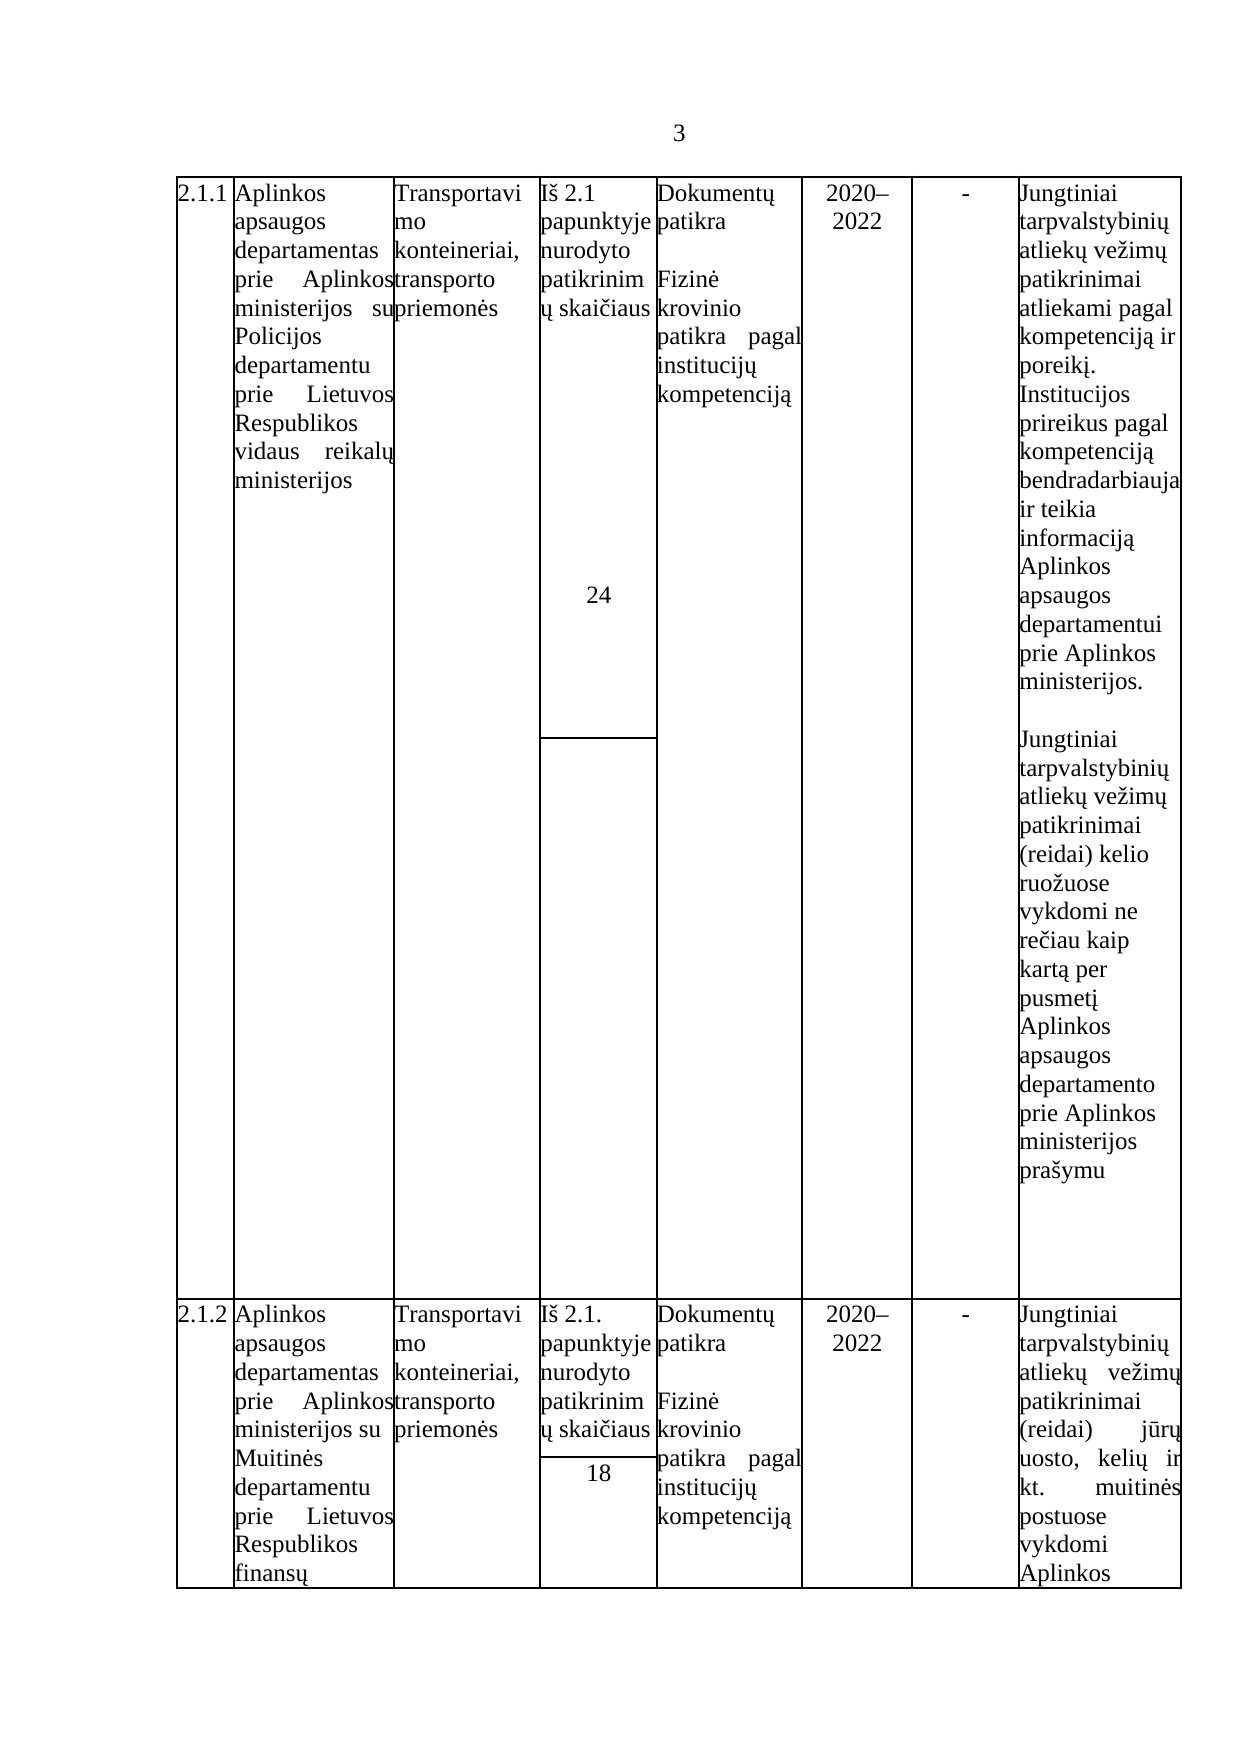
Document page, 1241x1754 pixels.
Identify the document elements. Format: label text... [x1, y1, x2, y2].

table_cell Iš 2.1 papunktyje nurodyto patikrinimų skaičiaus 24 [541, 178, 656, 737]
table_cell Dokumentų patikra Fizinė krovinio patikra pagal institucijų kompetenciją [658, 1300, 801, 1587]
table_cell Transportavimo konteineriai, transporto priemonės [395, 178, 539, 1297]
table_cell Aplinkos apsaugos departamentas prie Aplinkos ministerijos su Policijos departamentu prie Lietuvos Respublikos vidaus reikalų ministerijos [235, 178, 393, 1297]
table_cell - [913, 1300, 1018, 1587]
table_cell 2.1.2 [178, 1300, 233, 1587]
table_cell Jungtiniai tarpvalstybinių atliekų vežimų patikrinimai atliekami pagal kompetenciją ir poreikį. Institucijos prireikus pagal kompetenciją bendradarbiauja ir teikia informaciją Aplinkos apsaugos departamentui prie Aplinkos ministerijos. Jungtiniai tarpvalstybinių atliekų vežimų patikrinimai (reidai) kelio ruožuose vykdomi ne rečiau kaip kartą per pusmetį Aplinkos apsaugos departamento prie Aplinkos ministerijos prašymu [1020, 178, 1180, 1297]
table_cell Aplinkos apsaugos departamentas prie Aplinkos ministerijos su Muitinės departamentu prie Lietuvos Respublikos finansų [235, 1300, 393, 1587]
table_cell Jungtiniai tarpvalstybinių atliekų vežimų patikrinimai (reidai) jūrų uosto, kelių ir kt. muitinės postuose vykdomi Aplinkos [1020, 1300, 1180, 1587]
table_cell 2020–2022 [803, 1300, 911, 1587]
table_cell 2.1.1 [178, 178, 233, 1297]
table_cell 2020–2022 [803, 178, 911, 1297]
table_cell Transportavimo konteineriai, transporto priemonės [395, 1300, 539, 1587]
table_cell 18 [541, 1458, 656, 1587]
table_cell Iš 2.1. papunktyje nurodyto patikrinimų skaičiaus [541, 1300, 656, 1456]
table_cell - [913, 178, 1018, 1297]
table_cell Dokumentų patikra Fizinė krovinio patikra pagal institucijų kompetenciją [658, 178, 801, 1297]
table_cell [541, 739, 656, 1297]
